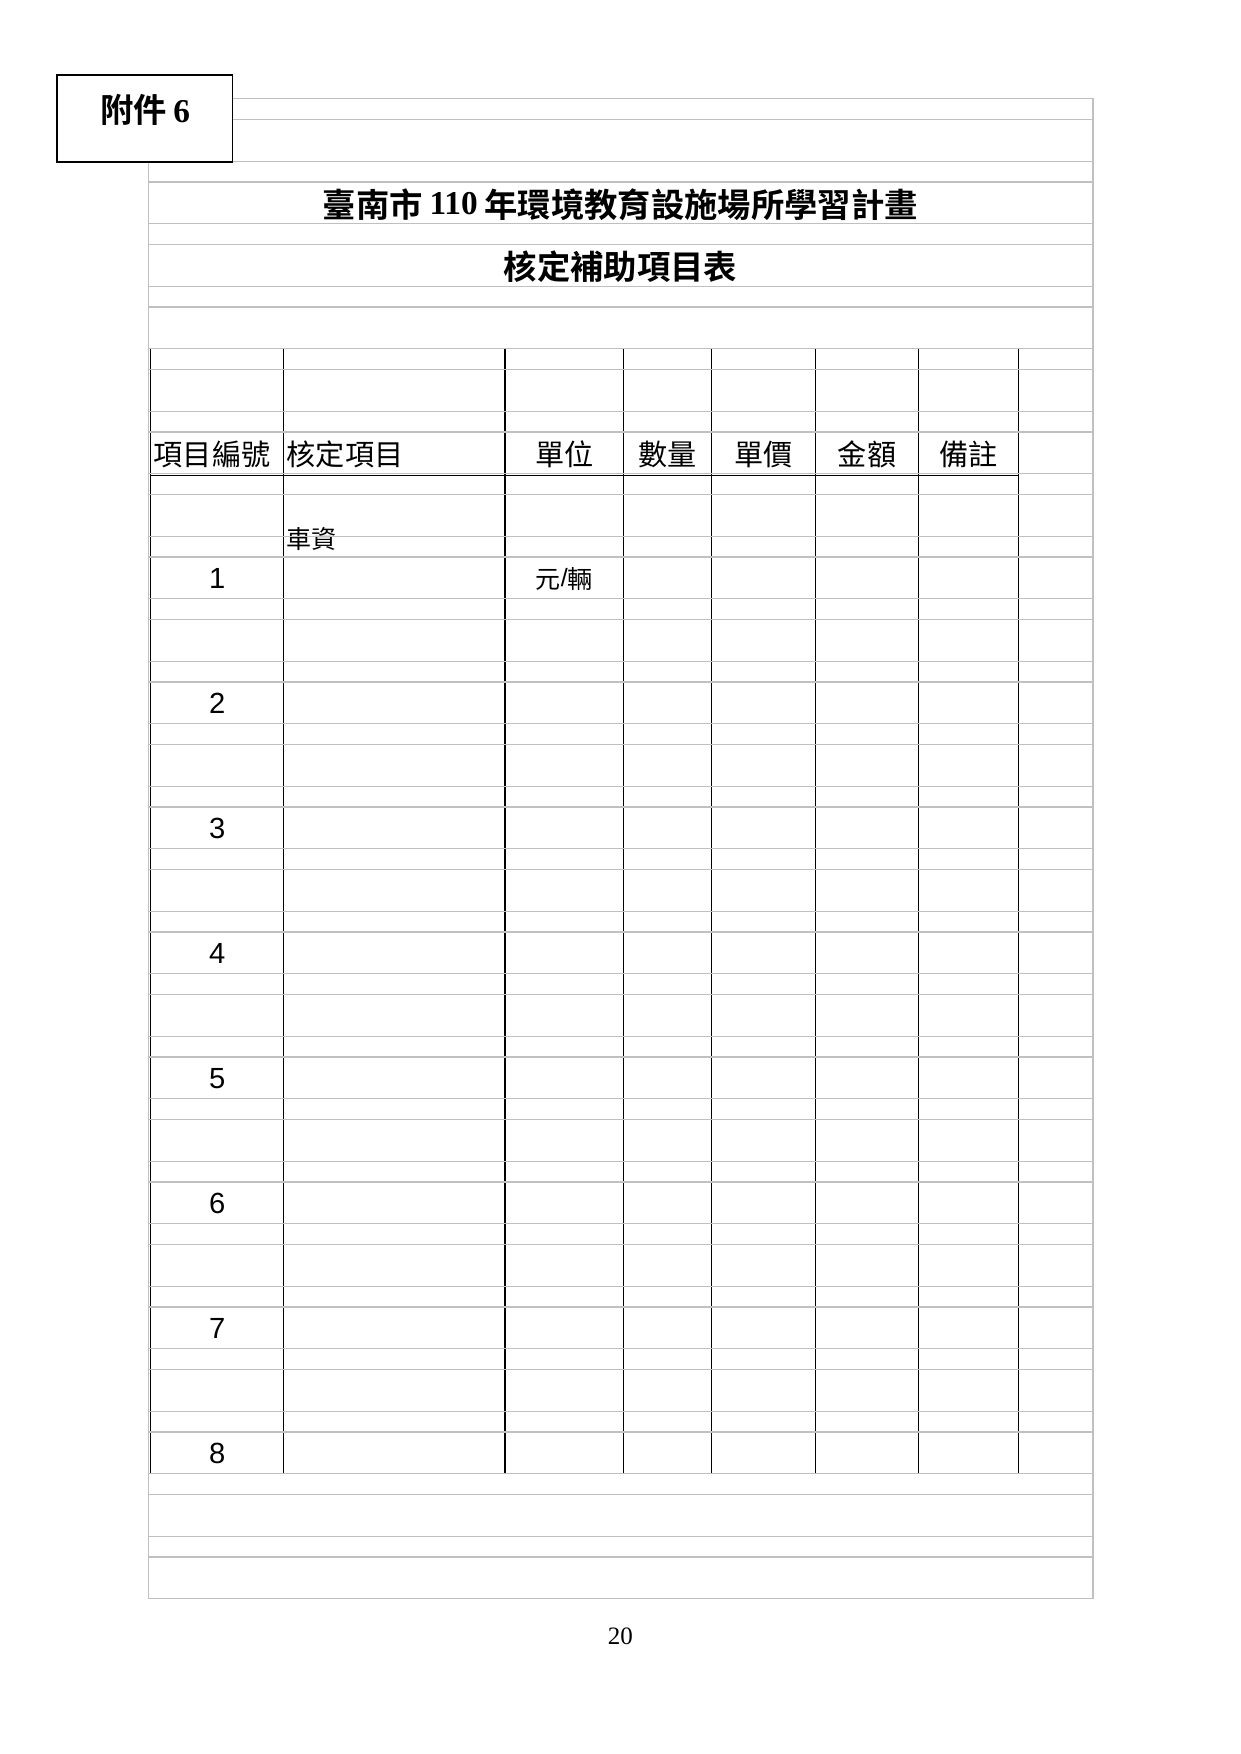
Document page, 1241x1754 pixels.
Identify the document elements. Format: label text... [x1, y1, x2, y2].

table_cell [712, 974, 815, 994]
table_header [284, 370, 504, 411]
table_cell [151, 724, 283, 744]
table_cell 車資 [284, 537, 504, 556]
table_cell [712, 1037, 815, 1056]
table_cell [919, 1308, 1018, 1348]
table_cell [284, 808, 504, 848]
table_cell [919, 1058, 1018, 1098]
table_cell 元/輛 [506, 558, 623, 598]
table_cell [151, 599, 283, 619]
table_cell [284, 620, 504, 661]
table_cell [284, 995, 504, 1036]
table_cell [151, 1224, 283, 1244]
table_cell [151, 1037, 283, 1056]
table_cell [816, 912, 918, 931]
table_cell [624, 1308, 711, 1348]
table_cell [712, 1370, 815, 1411]
table_cell [624, 495, 711, 536]
table_cell [284, 1287, 504, 1306]
table_cell [151, 476, 283, 494]
table_cell [816, 787, 918, 806]
table_cell [151, 1412, 283, 1431]
table_cell [506, 870, 623, 911]
table_cell [624, 1224, 711, 1244]
table_cell [284, 1349, 504, 1369]
table_header [284, 412, 504, 431]
table_cell [919, 1037, 1018, 1056]
table_cell [816, 808, 918, 848]
table_cell [624, 1099, 711, 1119]
table_header 項目編號 [151, 433, 283, 473]
table_cell [506, 724, 623, 744]
table_cell [151, 1287, 283, 1306]
table_cell [506, 1433, 623, 1473]
table_cell [624, 1349, 711, 1369]
table_cell [816, 599, 918, 619]
table_cell [919, 724, 1018, 744]
table_cell [624, 599, 711, 619]
table_header [624, 412, 711, 431]
table_cell 4 [151, 933, 283, 973]
table_cell [284, 1058, 504, 1098]
table_cell [284, 1245, 504, 1286]
table_cell [919, 1245, 1018, 1286]
table_cell [284, 683, 504, 723]
table_cell [919, 558, 1018, 598]
table_cell [624, 1162, 711, 1181]
table_cell [624, 537, 711, 556]
table_cell [712, 1349, 815, 1369]
table_cell [919, 1370, 1018, 1411]
table_cell [284, 849, 504, 869]
table_cell [816, 1099, 918, 1119]
table_cell 7 [151, 1308, 283, 1348]
table_cell [816, 1183, 918, 1223]
table_cell [919, 912, 1018, 931]
table_cell [284, 787, 504, 806]
table_cell [506, 1349, 623, 1369]
table_cell [919, 808, 1018, 848]
table_cell [816, 1058, 918, 1098]
table_header [506, 370, 623, 411]
table_cell [506, 1183, 623, 1223]
table_cell [919, 849, 1018, 869]
table_cell [151, 662, 283, 681]
table_cell [284, 1099, 504, 1119]
table_cell [624, 662, 711, 681]
table_cell [624, 1370, 711, 1411]
table_cell [712, 1099, 815, 1119]
text [149, 162, 1092, 181]
table_cell [284, 974, 504, 994]
table_cell [816, 870, 918, 911]
table_cell [151, 620, 283, 661]
table_cell [919, 745, 1018, 786]
table_cell [712, 495, 815, 536]
table_cell [712, 1162, 815, 1181]
table_header [816, 349, 918, 369]
table_cell [284, 1120, 504, 1161]
text 核定補助項目表 [149, 245, 1092, 286]
table_cell [919, 620, 1018, 661]
table_header 單位 [506, 433, 623, 473]
table_cell [816, 849, 918, 869]
table_cell [816, 1287, 918, 1306]
table_cell [712, 870, 815, 911]
table_cell [816, 1370, 918, 1411]
table_cell [712, 476, 815, 494]
table_cell [919, 1162, 1018, 1181]
table_cell [919, 495, 1018, 536]
table_cell [712, 1308, 815, 1348]
table_cell [151, 537, 283, 556]
table_cell [624, 1058, 711, 1098]
table_cell [506, 620, 623, 661]
table_cell [816, 537, 918, 556]
table_cell 5 [151, 1058, 283, 1098]
table_cell [624, 1245, 711, 1286]
table_header [712, 370, 815, 411]
table_cell [919, 1287, 1018, 1306]
table_cell [506, 849, 623, 869]
table_cell 3 [151, 808, 283, 848]
table_cell [919, 537, 1018, 556]
table_cell [284, 1412, 504, 1431]
table_cell [624, 1183, 711, 1223]
table_cell [919, 1412, 1018, 1431]
table_cell [816, 1412, 918, 1431]
table_cell [284, 599, 504, 619]
table_cell [816, 1349, 918, 1369]
table_cell [624, 1037, 711, 1056]
table_cell [506, 662, 623, 681]
table_cell [506, 476, 623, 494]
table_cell [624, 849, 711, 869]
table_cell [816, 683, 918, 723]
table_cell [506, 1412, 623, 1431]
table_cell [624, 808, 711, 848]
table_cell [284, 1037, 504, 1056]
table_cell [712, 1433, 815, 1473]
table_cell [151, 495, 283, 536]
table_cell [712, 620, 815, 661]
table_cell [816, 662, 918, 681]
table_cell [919, 599, 1018, 619]
table_cell [816, 558, 918, 598]
table_cell [712, 724, 815, 744]
table_cell [506, 1120, 623, 1161]
table_cell [712, 745, 815, 786]
table_cell [712, 599, 815, 619]
table_cell [506, 1370, 623, 1411]
table_cell [712, 537, 815, 556]
table_cell [151, 787, 283, 806]
table_cell [919, 1349, 1018, 1369]
table_header [919, 370, 1018, 411]
table_cell [284, 1162, 504, 1181]
table_cell [506, 933, 623, 973]
table_cell [151, 1245, 283, 1286]
table_cell [712, 849, 815, 869]
table_cell [712, 1245, 815, 1286]
table_cell [506, 1099, 623, 1119]
table_cell [624, 620, 711, 661]
table_cell [712, 1058, 815, 1098]
table_header [919, 412, 1018, 431]
table_cell [151, 1370, 283, 1411]
table_cell 1 [151, 558, 283, 598]
table_cell [712, 662, 815, 681]
table_cell [712, 1224, 815, 1244]
table_cell [816, 974, 918, 994]
table_cell [919, 683, 1018, 723]
table_cell 6 [151, 1183, 283, 1223]
table_header [712, 349, 815, 369]
table_cell [151, 1162, 283, 1181]
table_header [151, 412, 283, 431]
table_cell [284, 662, 504, 681]
table_cell 車資 [284, 495, 504, 536]
table_cell [816, 1308, 918, 1348]
table_cell [919, 1120, 1018, 1161]
table_cell [712, 1412, 815, 1431]
table_header [919, 349, 1018, 369]
table_cell [284, 1308, 504, 1348]
table_cell [712, 558, 815, 598]
table_cell [816, 1433, 918, 1473]
table_cell [919, 870, 1018, 911]
table_header 備註 [919, 433, 1018, 473]
table_cell [624, 1287, 711, 1306]
table_cell [624, 558, 711, 598]
table_cell [506, 1308, 623, 1348]
table_cell [712, 1183, 815, 1223]
table_cell [624, 724, 711, 744]
table_cell [712, 787, 815, 806]
table_cell [919, 787, 1018, 806]
table_header [506, 412, 623, 431]
table_header 核定項目 [284, 433, 504, 473]
table_cell [624, 974, 711, 994]
table_cell 2 [151, 683, 283, 723]
table_cell [816, 745, 918, 786]
table_cell [816, 620, 918, 661]
table_cell [816, 724, 918, 744]
table_cell [506, 683, 623, 723]
table_cell [919, 1183, 1018, 1223]
table_cell [816, 1120, 918, 1161]
table_cell [919, 662, 1018, 681]
table_cell [816, 995, 918, 1036]
table_cell [151, 974, 283, 994]
table_cell [151, 995, 283, 1036]
table_header 單價 [712, 433, 815, 473]
table_cell [712, 683, 815, 723]
table_cell [151, 849, 283, 869]
table_cell [919, 1224, 1018, 1244]
table_cell [624, 933, 711, 973]
table_cell [151, 1120, 283, 1161]
table_cell [919, 1099, 1018, 1119]
table_cell [284, 912, 504, 931]
table_cell [816, 1224, 918, 1244]
table_header [624, 349, 711, 369]
table_cell [816, 495, 918, 536]
table_cell [506, 1162, 623, 1181]
table_cell [919, 476, 1018, 494]
table_cell [816, 1162, 918, 1181]
table_cell [624, 870, 711, 911]
table_cell [919, 995, 1018, 1036]
table_cell [506, 912, 623, 931]
table_cell [506, 808, 623, 848]
table_header [151, 370, 283, 411]
table_header 金額 [816, 433, 918, 473]
table_header [151, 349, 283, 369]
table_cell [151, 912, 283, 931]
table_header [284, 349, 504, 369]
table_cell [712, 1287, 815, 1306]
table_cell [284, 933, 504, 973]
table_cell [506, 974, 623, 994]
table_cell 8 [151, 1433, 283, 1473]
table_cell [506, 995, 623, 1036]
table_cell [506, 537, 623, 556]
table_cell [506, 1058, 623, 1098]
table_cell 車資 [284, 476, 504, 494]
table_cell [506, 1245, 623, 1286]
table_cell [284, 724, 504, 744]
table_cell [624, 787, 711, 806]
table_cell [506, 1224, 623, 1244]
table_cell [506, 599, 623, 619]
table_cell [624, 683, 711, 723]
table_cell [284, 1183, 504, 1223]
table_cell [624, 912, 711, 931]
table_cell [506, 745, 623, 786]
table_cell [284, 745, 504, 786]
table_cell [624, 745, 711, 786]
table_cell [506, 1287, 623, 1306]
table_cell [151, 1349, 283, 1369]
table_cell [919, 974, 1018, 994]
text 附件6 [73, 83, 217, 132]
table_cell [284, 1433, 504, 1473]
table_cell [816, 476, 918, 494]
table_header [506, 349, 623, 369]
table_cell [624, 1120, 711, 1161]
table_header 數量 [624, 433, 711, 473]
table_cell [151, 870, 283, 911]
table_cell [506, 787, 623, 806]
table_cell [816, 1037, 918, 1056]
table_cell [624, 995, 711, 1036]
table_header [816, 370, 918, 411]
table_cell [624, 476, 711, 494]
table_cell [506, 495, 623, 536]
table_cell [151, 745, 283, 786]
table_cell [712, 912, 815, 931]
table_cell [284, 870, 504, 911]
table_cell [816, 933, 918, 973]
table_cell 車資 [284, 558, 504, 598]
table_cell [151, 1099, 283, 1119]
text [149, 224, 1092, 244]
table_header [624, 370, 711, 411]
table_cell [624, 1433, 711, 1473]
table_cell [284, 1224, 504, 1244]
table_cell [712, 995, 815, 1036]
table_header [816, 412, 918, 431]
table_cell [506, 1037, 623, 1056]
table_cell [712, 1120, 815, 1161]
table_cell [919, 933, 1018, 973]
table_cell [919, 1433, 1018, 1473]
table_cell [712, 933, 815, 973]
table_cell [284, 1370, 504, 1411]
table_cell [816, 1245, 918, 1286]
table_cell [624, 1412, 711, 1431]
text 臺南市110年環境教育設施場所學習計畫 [149, 183, 1092, 223]
table_header [712, 412, 815, 431]
table_cell [712, 808, 815, 848]
